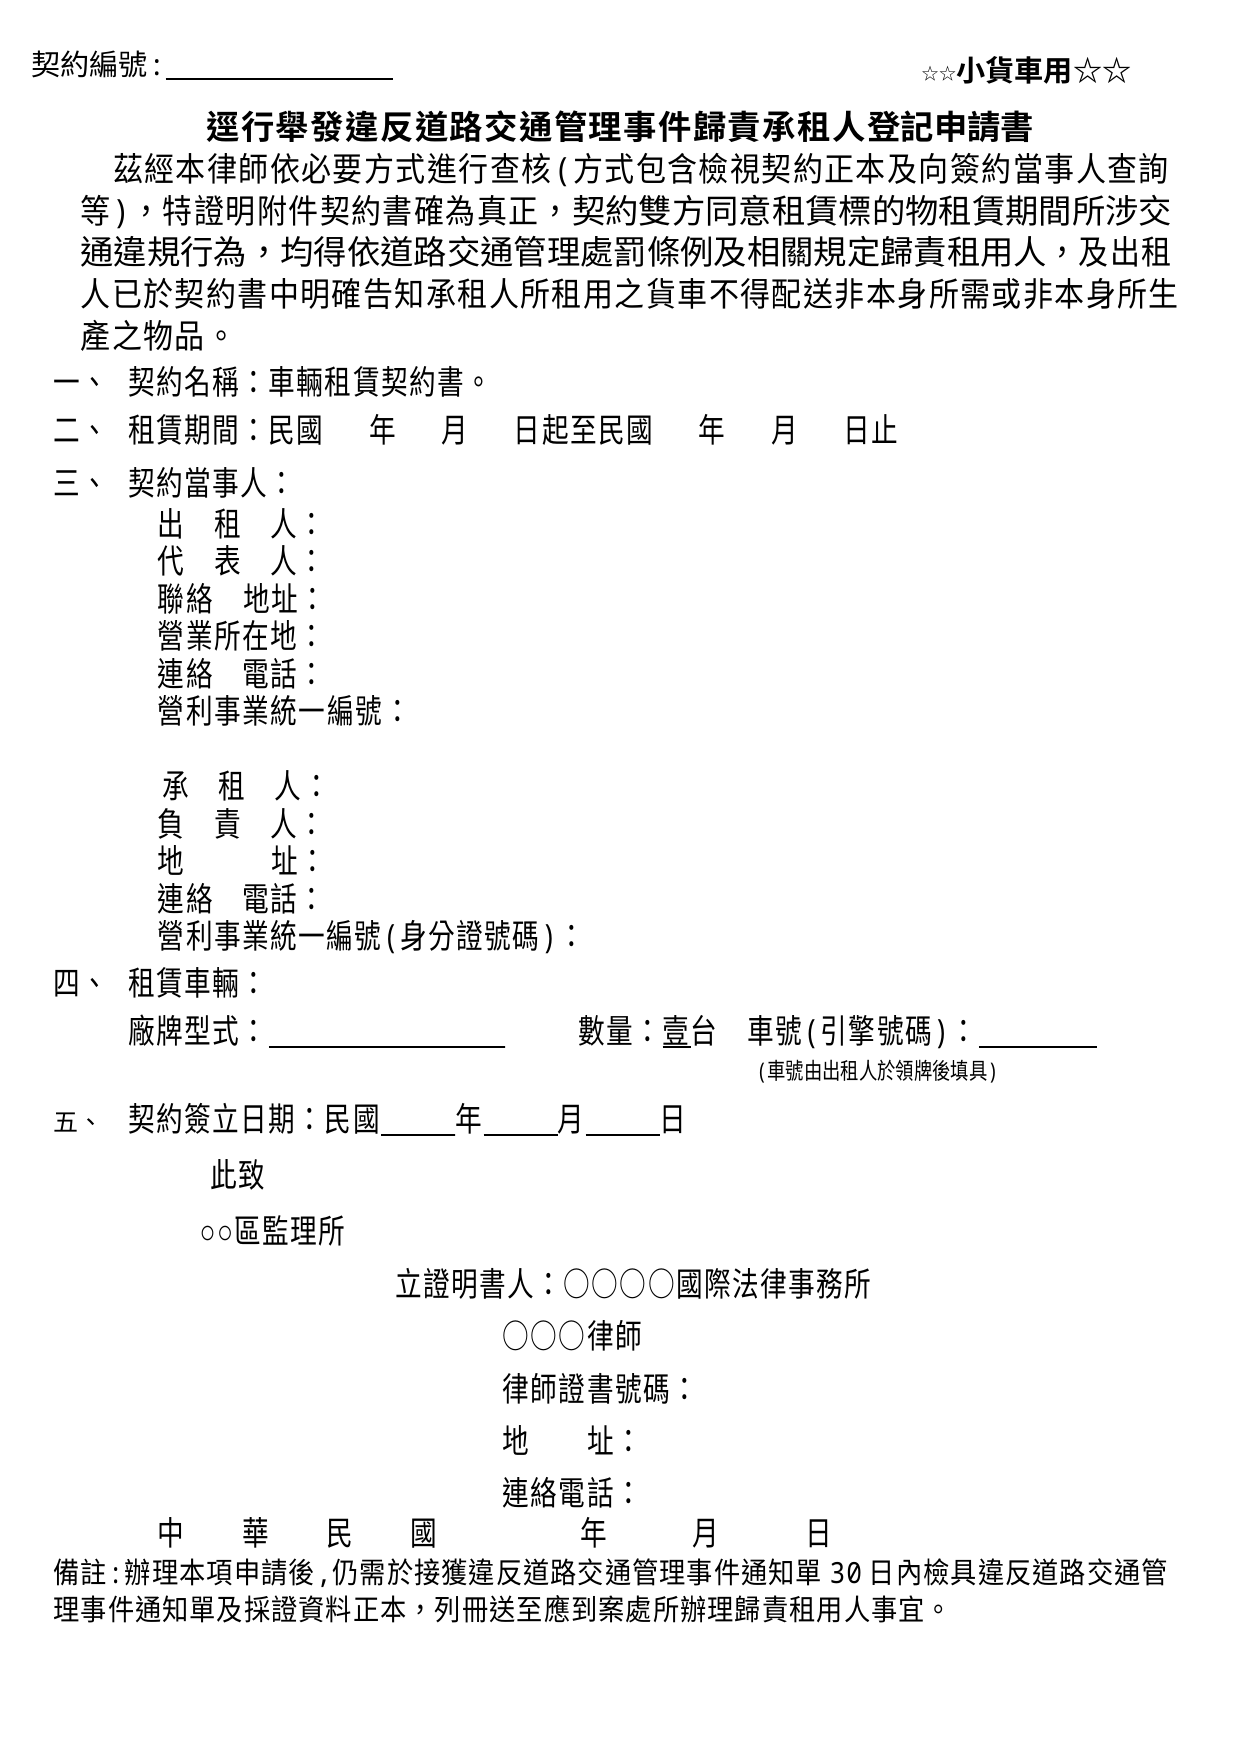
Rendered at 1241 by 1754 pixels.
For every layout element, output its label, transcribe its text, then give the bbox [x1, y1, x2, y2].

text 負 責 人： [53, 806, 1187, 844]
list 租賃車輛： [53, 956, 1187, 1004]
text 連絡電話： [53, 1463, 1097, 1516]
text 律師證書號碼： [53, 1359, 1187, 1411]
text ○○○律師 [53, 1307, 1187, 1359]
list 契約名稱：車輛租賃契約書。 [53, 356, 1187, 404]
text [912, 39, 1182, 99]
text 連絡 電話： [53, 881, 1187, 919]
text 中 華 民 國 年 月 日 [53, 1516, 1187, 1553]
text 逕行舉發違反道路交通管理事件歸責承租人登記申請書 [53, 106, 1187, 148]
text [22, 33, 412, 93]
text 連絡 電話： [53, 656, 1187, 694]
text 營利事業統一編號(身分證號碼)： [53, 919, 1187, 956]
text 立證明書人：○○○○國際法律事務所 [63, 1255, 1187, 1307]
text 營利事業統一編號： [53, 694, 1187, 731]
text 出 租 人： [53, 506, 1187, 544]
text 此致 [53, 1143, 1187, 1199]
text 茲經本律師依必要方式進行查核(方式包含檢視契約正本及向簽約當事人查詢等)，特證明附件契約書確為真正，契約雙方同意租賃標的物租賃期間所涉交通違規行為，均得依道路交通管理處罰條例及相關規定歸責租用人，及出租人已於契約書中明確告知承租人所租用之貨車不得配送非本身所需或非本身所生產之物品。 [80, 148, 1187, 356]
text (車號由出租人於領牌後填具) [53, 1053, 1187, 1086]
list 租賃期間：民國 年 月 日起至民國 年 月 日止 [53, 404, 1187, 452]
text ☆☆小貨車用☆☆ [921, 48, 1173, 90]
text 備註:辦理本項申請後,仍需於接獲違反道路交通管理事件通知單30日內檢具違反道路交通管理事件通知單及採證資料正本，列冊送至應到案處所辦理歸責租用人事宜。 [53, 1553, 1187, 1628]
list 契約簽立日期：民國 年 月 日 [53, 1086, 1187, 1143]
text 營業所在地： [53, 619, 1187, 656]
text 代 表 人： [53, 544, 1187, 581]
text 承 租 人： [112, 769, 1187, 806]
text ○○區監理所 [199, 1199, 1187, 1255]
text 廠牌型式： 數量：壹台 車號(引擎號碼)： [53, 1004, 1187, 1053]
text 契約編號: [31, 42, 403, 84]
text 地 址： [53, 1411, 1187, 1463]
text 聯絡 地址： [53, 581, 1187, 619]
text 地 址： [53, 844, 1187, 881]
list 契約當事人： [53, 452, 1187, 506]
